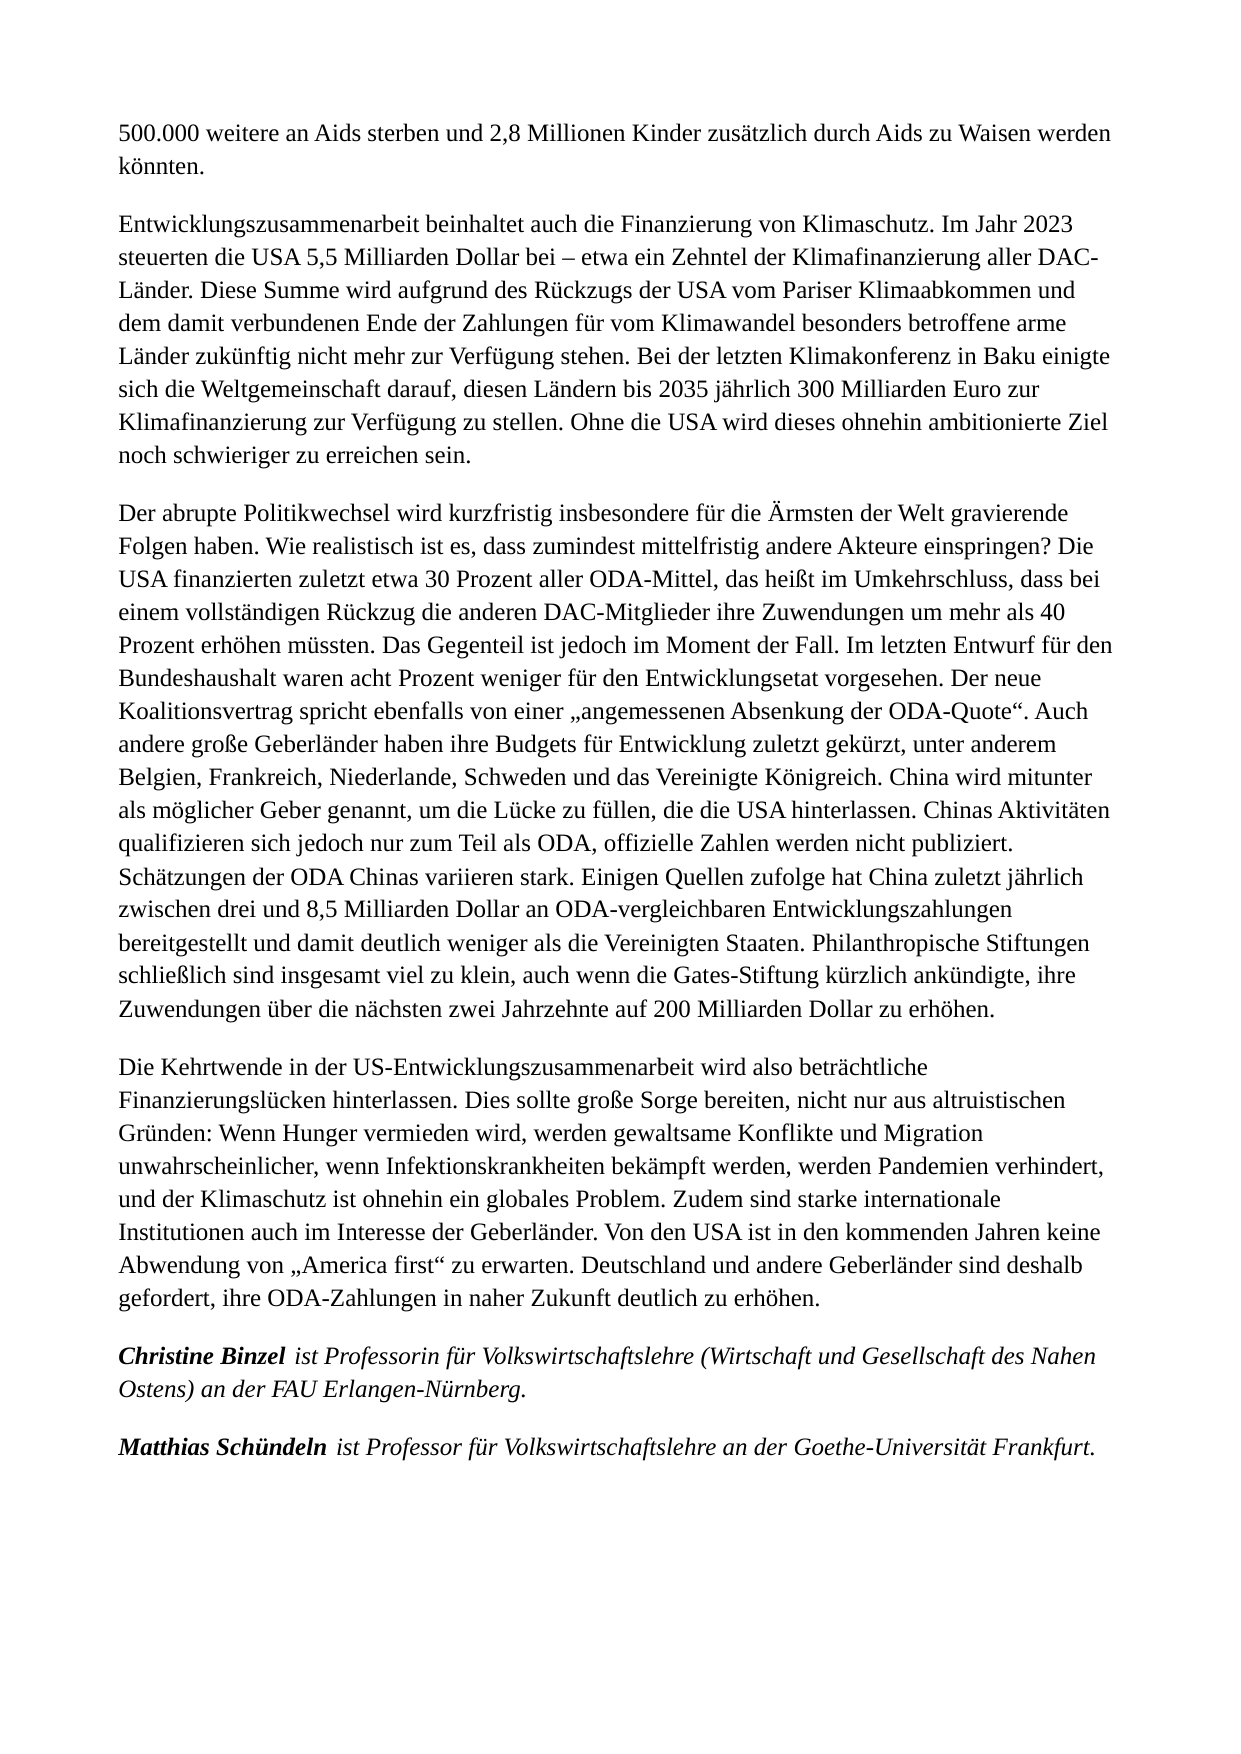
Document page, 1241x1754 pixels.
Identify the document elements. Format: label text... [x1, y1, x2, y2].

text Die Kehrtwende in der US-Entwicklungszusammenarbeit wird also beträchtliche Finanzierungslücken hinterlassen. Dies sollte große Sorge bereiten, nicht nur aus altruistischen Gründen: Wenn Hunger vermieden wird, werden gewaltsame Konflikte und Migration unwahrscheinlicher, wenn Infektionskrankheiten bekämpft werden, werden Pandemien verhindert, und der Klimaschutz ist ohnehin ein globales Problem. Zudem sind starke internationale Institutionen auch im Interesse der Geberländer. Von den USA ist in den kommenden Jahren keine Abwendung von „America first“ zu erwarten. Deutschland und andere Geberländer sind deshalb gefordert, ihre ODA-Zahlungen in naher Zukunft deutlich zu erhöhen. [118, 1052, 1122, 1312]
text Christine Binzel ist Professorin für Volkswirtschaftslehre (Wirtschaft und Gesellschaft des Nahen Ostens) an der FAU Erlangen-Nürnberg. [118, 1341, 1122, 1403]
text 500.000 weitere an Aids sterben und 2,8 Millionen Kinder zusätzlich durch Aids zu Waisen werden könnten. [118, 118, 1122, 180]
text Entwicklungszusammenarbeit beinhaltet auch die Finanzierung von Klimaschutz. Im Jahr 2023 steuerten die USA 5,5 Milliarden Dollar bei – etwa ein Zehntel der Klimafinanzierung aller DAC-Länder. Diese Summe wird aufgrund des Rückzugs der USA vom Pariser Klimaabkommen und dem damit verbundenen Ende der Zahlungen für vom Klimawandel besonders betroffene arme Länder zukünftig nicht mehr zur Verfügung stehen. Bei der letzten Klimakonferenz in Baku einigte sich die Weltgemeinschaft darauf, diesen Ländern bis 2035 jährlich 300 Milliarden Euro zur Klimafinanzierung zur Verfügung zu stellen. Ohne die USA wird dieses ohnehin ambitionierte Ziel noch schwieriger zu erreichen sein. [118, 209, 1122, 469]
text Der abrupte Politikwechsel wird kurzfristig insbesondere für die Ärmsten der Welt gravierende Folgen haben. Wie realistisch ist es, dass zumindest mittelfristig andere Akteure einspringen? Die USA finanzierten zuletzt etwa 30 Prozent aller ODA-Mittel, das heißt im Umkehrschluss, dass bei einem vollständigen Rückzug die anderen DAC-Mitglieder ihre Zuwendungen um mehr als 40 Prozent erhöhen müssten. Das Gegenteil ist jedoch im Moment der Fall. Im letzten Entwurf für den Bundeshaushalt waren acht Prozent weniger für den Entwicklungsetat vorgesehen. Der neue Koalitionsvertrag spricht ebenfalls von einer „angemessenen Absenkung der ODA-Quote“. Auch andere große Geberländer haben ihre Budgets für Entwicklung zuletzt gekürzt, unter anderem Belgien, Frankreich, Niederlande, Schweden und das Vereinigte Königreich. China wird mitunter als möglicher Geber genannt, um die Lücke zu füllen, die die USA hinterlassen. Chinas Aktivitäten qualifizieren sich jedoch nur zum Teil als ODA, offizielle Zahlen werden nicht publiziert. Schätzungen der ODA Chinas variieren stark. Einigen Quellen zufolge hat China zuletzt jährlich zwischen drei und 8,5 Milliarden Dollar an ODA-vergleichbaren Entwicklungszahlungen bereitgestellt und damit deutlich weniger als die Vereinigten Staaten. Philanthropische Stiftungen schließlich sind insgesamt viel zu klein, auch wenn die Gates-Stiftung kürzlich ankündigte, ihre Zuwendungen über die nächsten zwei Jahrzehnte auf 200 Milliarden Dollar zu erhöhen. [118, 498, 1122, 1022]
text Matthias Schündeln ist Professor für Volkswirtschaftslehre an der Goethe-Universität Frankfurt. [118, 1432, 1122, 1461]
